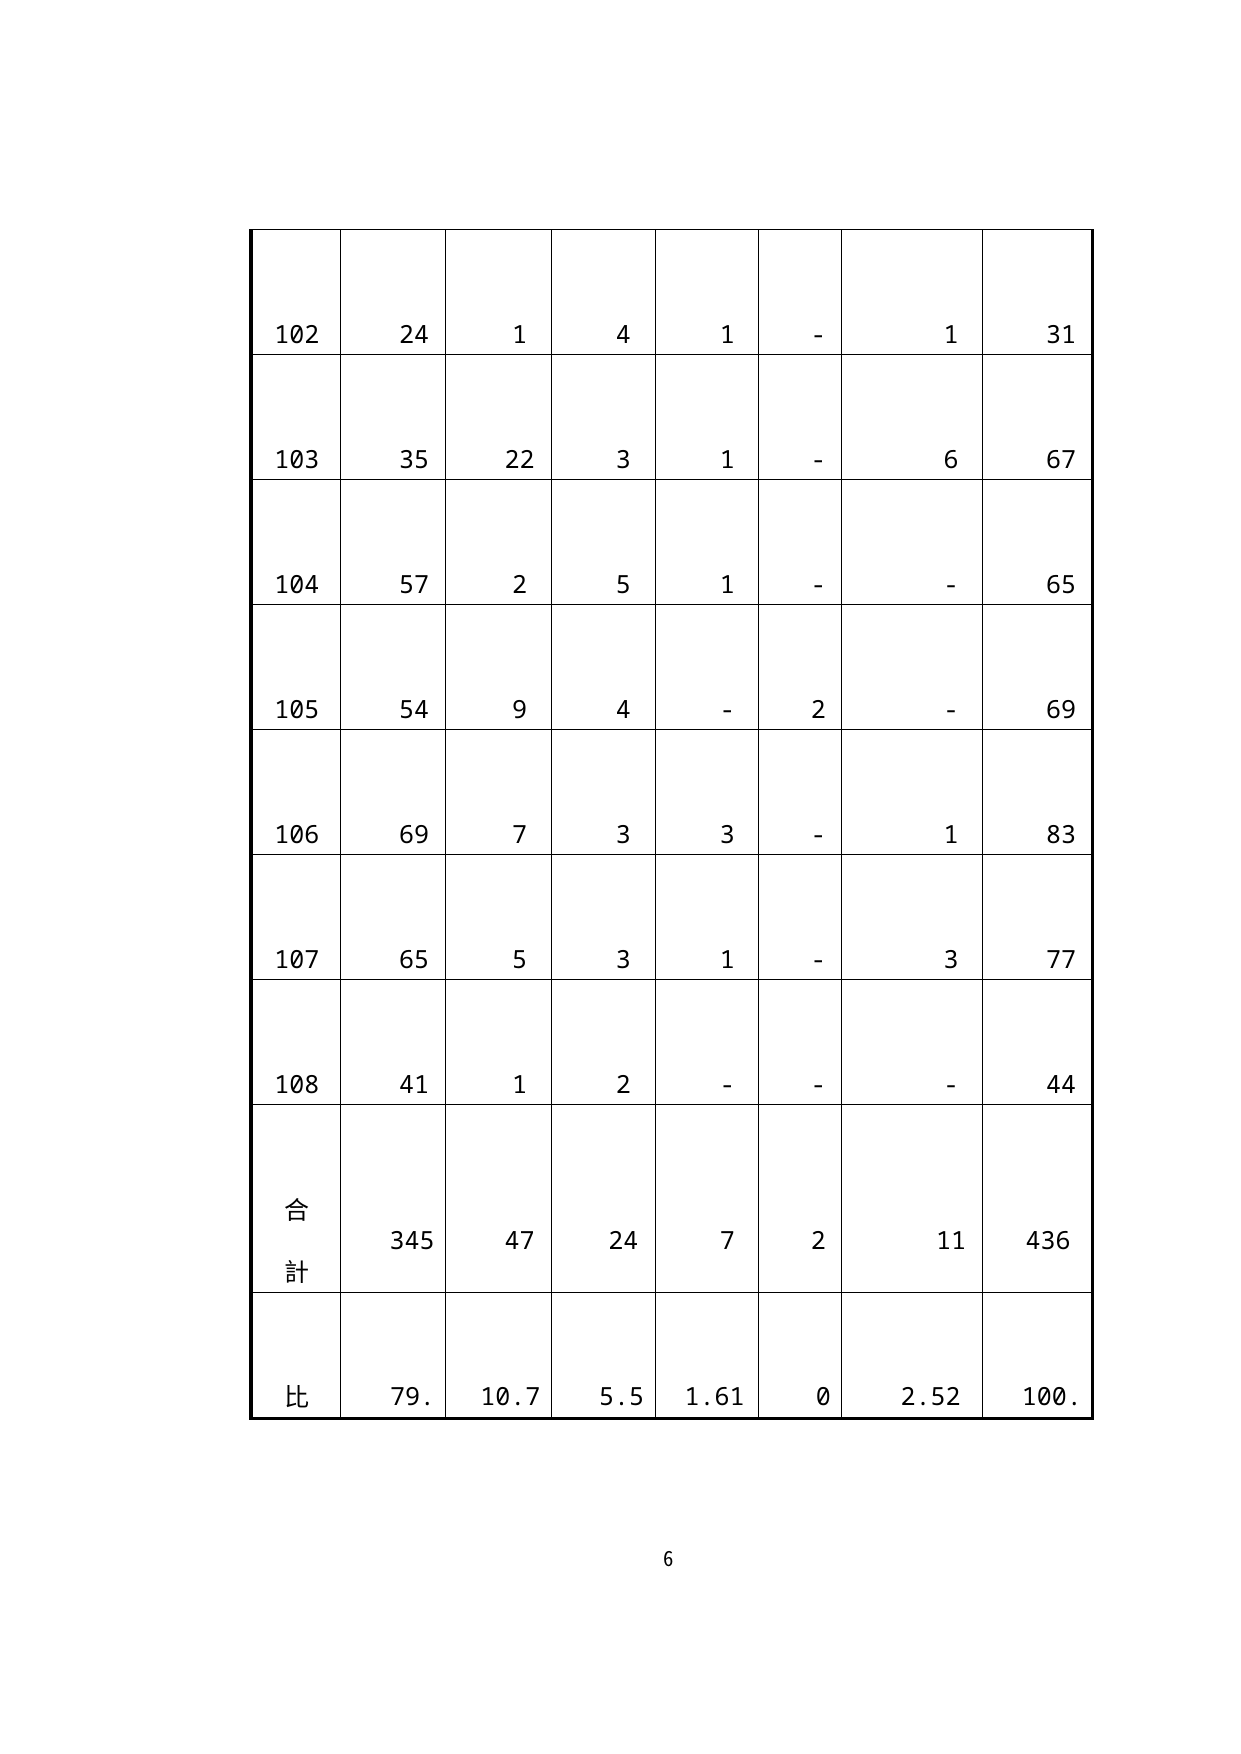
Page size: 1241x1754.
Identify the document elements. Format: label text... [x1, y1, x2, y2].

table_cell 9 [446, 605, 551, 729]
table_cell 102 [253, 230, 340, 354]
table_cell 65 [983, 480, 1091, 604]
table_cell - [842, 980, 982, 1104]
table_cell - [656, 605, 758, 729]
table_cell 79. [341, 1293, 445, 1417]
table_cell 2 [759, 1105, 841, 1292]
table_cell 6 [842, 355, 982, 479]
table_cell 104 [253, 480, 340, 604]
table_cell 1 [656, 855, 758, 979]
table_cell - [842, 605, 982, 729]
table_cell 44 [983, 980, 1091, 1104]
table_cell 100. [983, 1293, 1091, 1417]
table_cell 105 [253, 605, 340, 729]
table_cell 2.52 [842, 1293, 982, 1417]
table_cell 合計 [253, 1105, 340, 1292]
table_cell 1 [446, 230, 551, 354]
table_cell - [759, 980, 841, 1104]
table_cell - [759, 355, 841, 479]
table_cell 69 [983, 605, 1091, 729]
table_cell - [656, 980, 758, 1104]
table_cell 24 [341, 230, 445, 354]
table_cell 436 [983, 1105, 1091, 1292]
table_cell 7 [656, 1105, 758, 1292]
table_cell 3 [552, 355, 655, 479]
table_cell 3 [552, 855, 655, 979]
table_cell 106 [253, 730, 340, 854]
table_cell 4 [552, 605, 655, 729]
table_cell 2 [446, 480, 551, 604]
table_cell 1 [656, 480, 758, 604]
table_cell 67 [983, 355, 1091, 479]
table_cell 31 [983, 230, 1091, 354]
table_cell 比 [253, 1293, 340, 1417]
table_cell 1 [656, 230, 758, 354]
table_cell 57 [341, 480, 445, 604]
table_cell - [759, 230, 841, 354]
table_cell 69 [341, 730, 445, 854]
table_cell - [759, 730, 841, 854]
table_cell 1.61 [656, 1293, 758, 1417]
table_cell 83 [983, 730, 1091, 854]
table_cell 41 [341, 980, 445, 1104]
table_cell 3 [552, 730, 655, 854]
table_cell 47 [446, 1105, 551, 1292]
table_cell 0 [759, 1293, 841, 1417]
table_cell 2 [552, 980, 655, 1104]
table_cell 5.5 [552, 1293, 655, 1417]
table_cell 5 [552, 480, 655, 604]
table_cell 1 [842, 230, 982, 354]
table_cell 107 [253, 855, 340, 979]
table_cell 345 [341, 1105, 445, 1292]
table_cell 11 [842, 1105, 982, 1292]
table_cell - [759, 480, 841, 604]
table_cell 22 [446, 355, 551, 479]
table_cell - [842, 480, 982, 604]
table_cell 7 [446, 730, 551, 854]
table_cell 3 [656, 730, 758, 854]
table_cell - [759, 855, 841, 979]
table_cell 2 [759, 605, 841, 729]
table_cell 1 [656, 355, 758, 479]
table_cell 103 [253, 355, 340, 479]
table_cell 77 [983, 855, 1091, 979]
table_cell 54 [341, 605, 445, 729]
table_cell 1 [842, 730, 982, 854]
table_cell 3 [842, 855, 982, 979]
table_cell 4 [552, 230, 655, 354]
table_cell 10.7 [446, 1293, 551, 1417]
table_cell 5 [446, 855, 551, 979]
table_cell 1 [446, 980, 551, 1104]
table_cell 108 [253, 980, 340, 1104]
table_cell 24 [552, 1105, 655, 1292]
table_cell 35 [341, 355, 445, 479]
table_cell 65 [341, 855, 445, 979]
